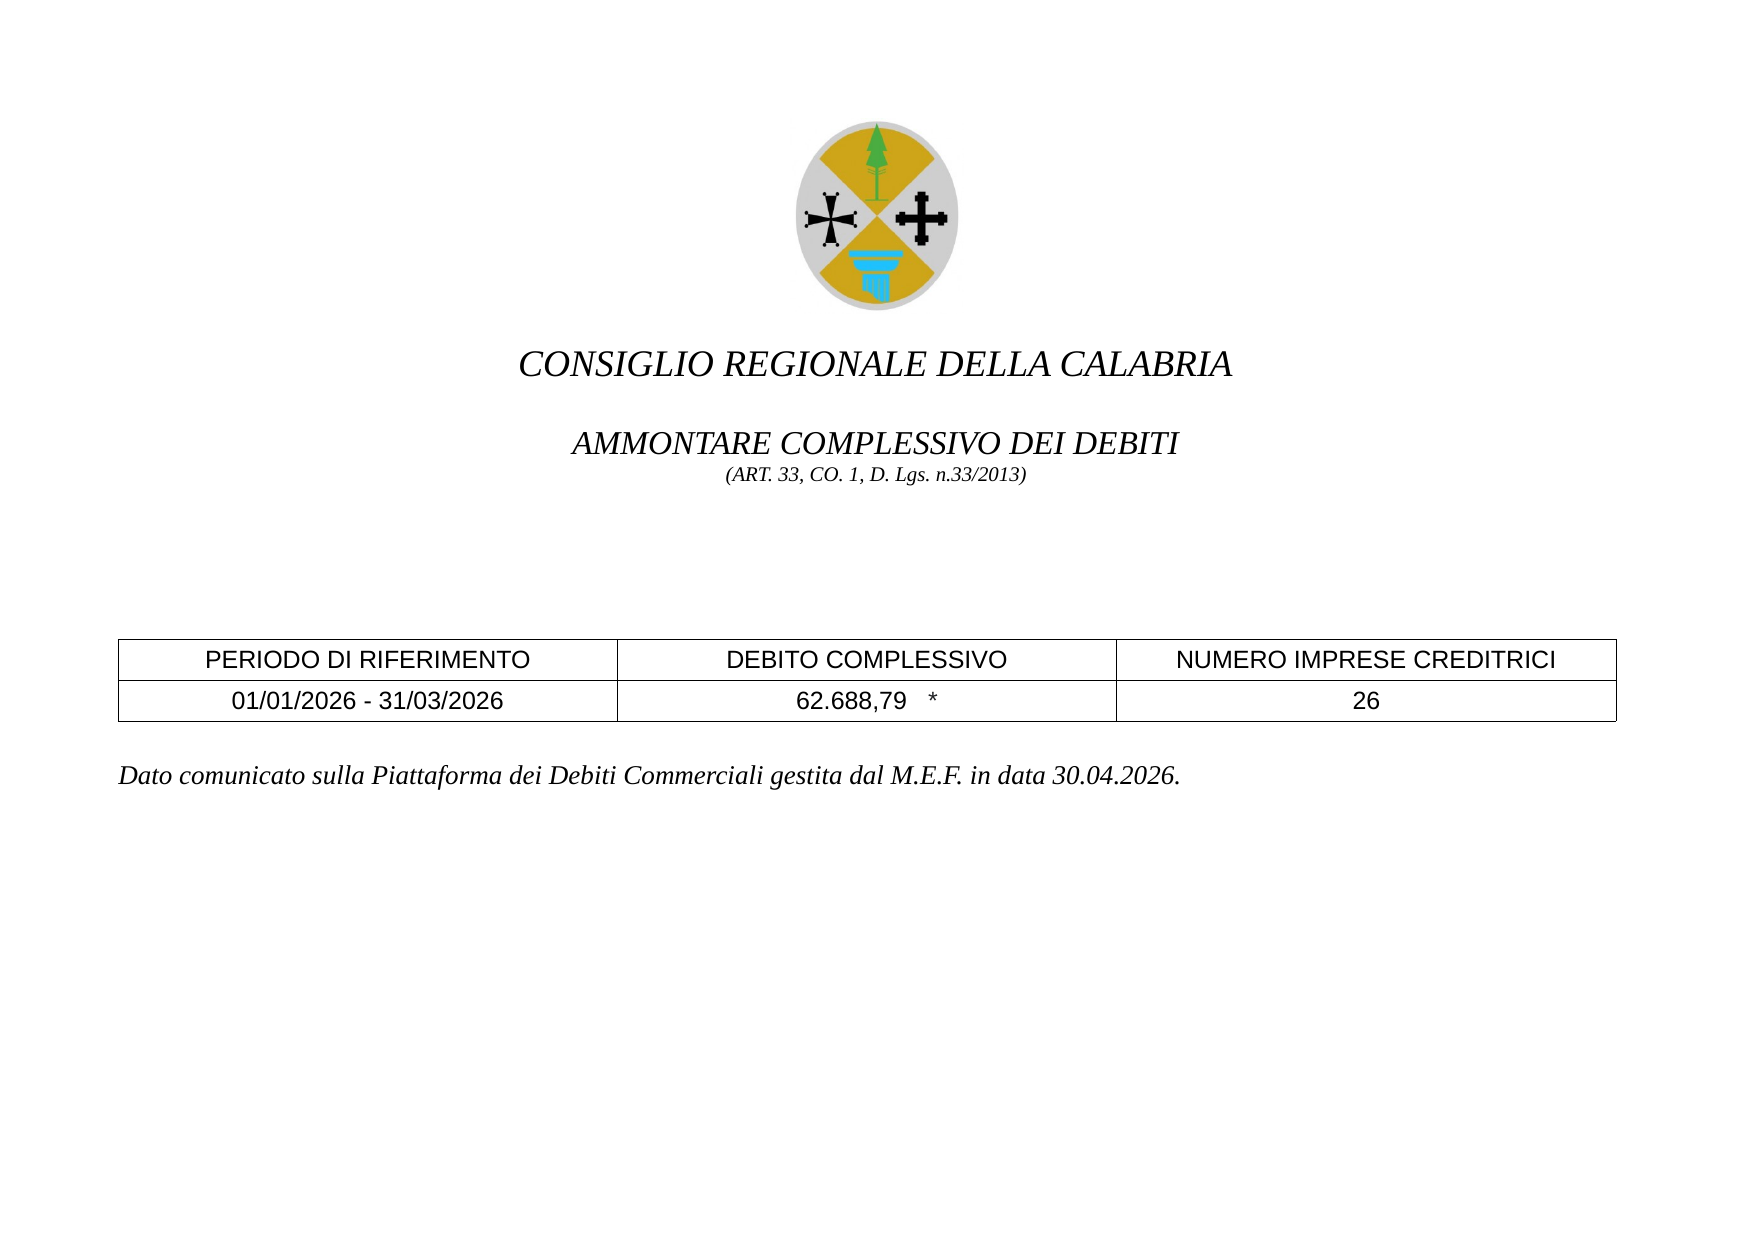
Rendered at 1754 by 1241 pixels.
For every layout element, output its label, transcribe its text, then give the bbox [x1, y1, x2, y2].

table_header PERIODO DI RIFERIMENTO [119, 640, 617, 680]
text Dato comunicato sulla Piattaforma dei Debiti Commerciali gestita dal M.E.F. in data 30.04.2026. [118, 759, 1636, 791]
table_cell 01/01/2026 - 31/03/2026 [119, 681, 617, 721]
table_cell 26 [1117, 681, 1616, 721]
text CONSIGLIO REGIONALE DELLA CALABRIA [118, 342, 1636, 385]
text AMMONTARE COMPLESSIVO DEI DEBITI [118, 423, 1636, 462]
table_header DEBITO COMPLESSIVO [618, 640, 1116, 680]
table_header NUMERO IMPRESE CREDITRICI [1117, 640, 1616, 680]
text (ART. 33, CO. 1, D. Lgs. n.33/2013) [118, 462, 1636, 486]
table_cell 62.688,79 * [618, 681, 1116, 721]
